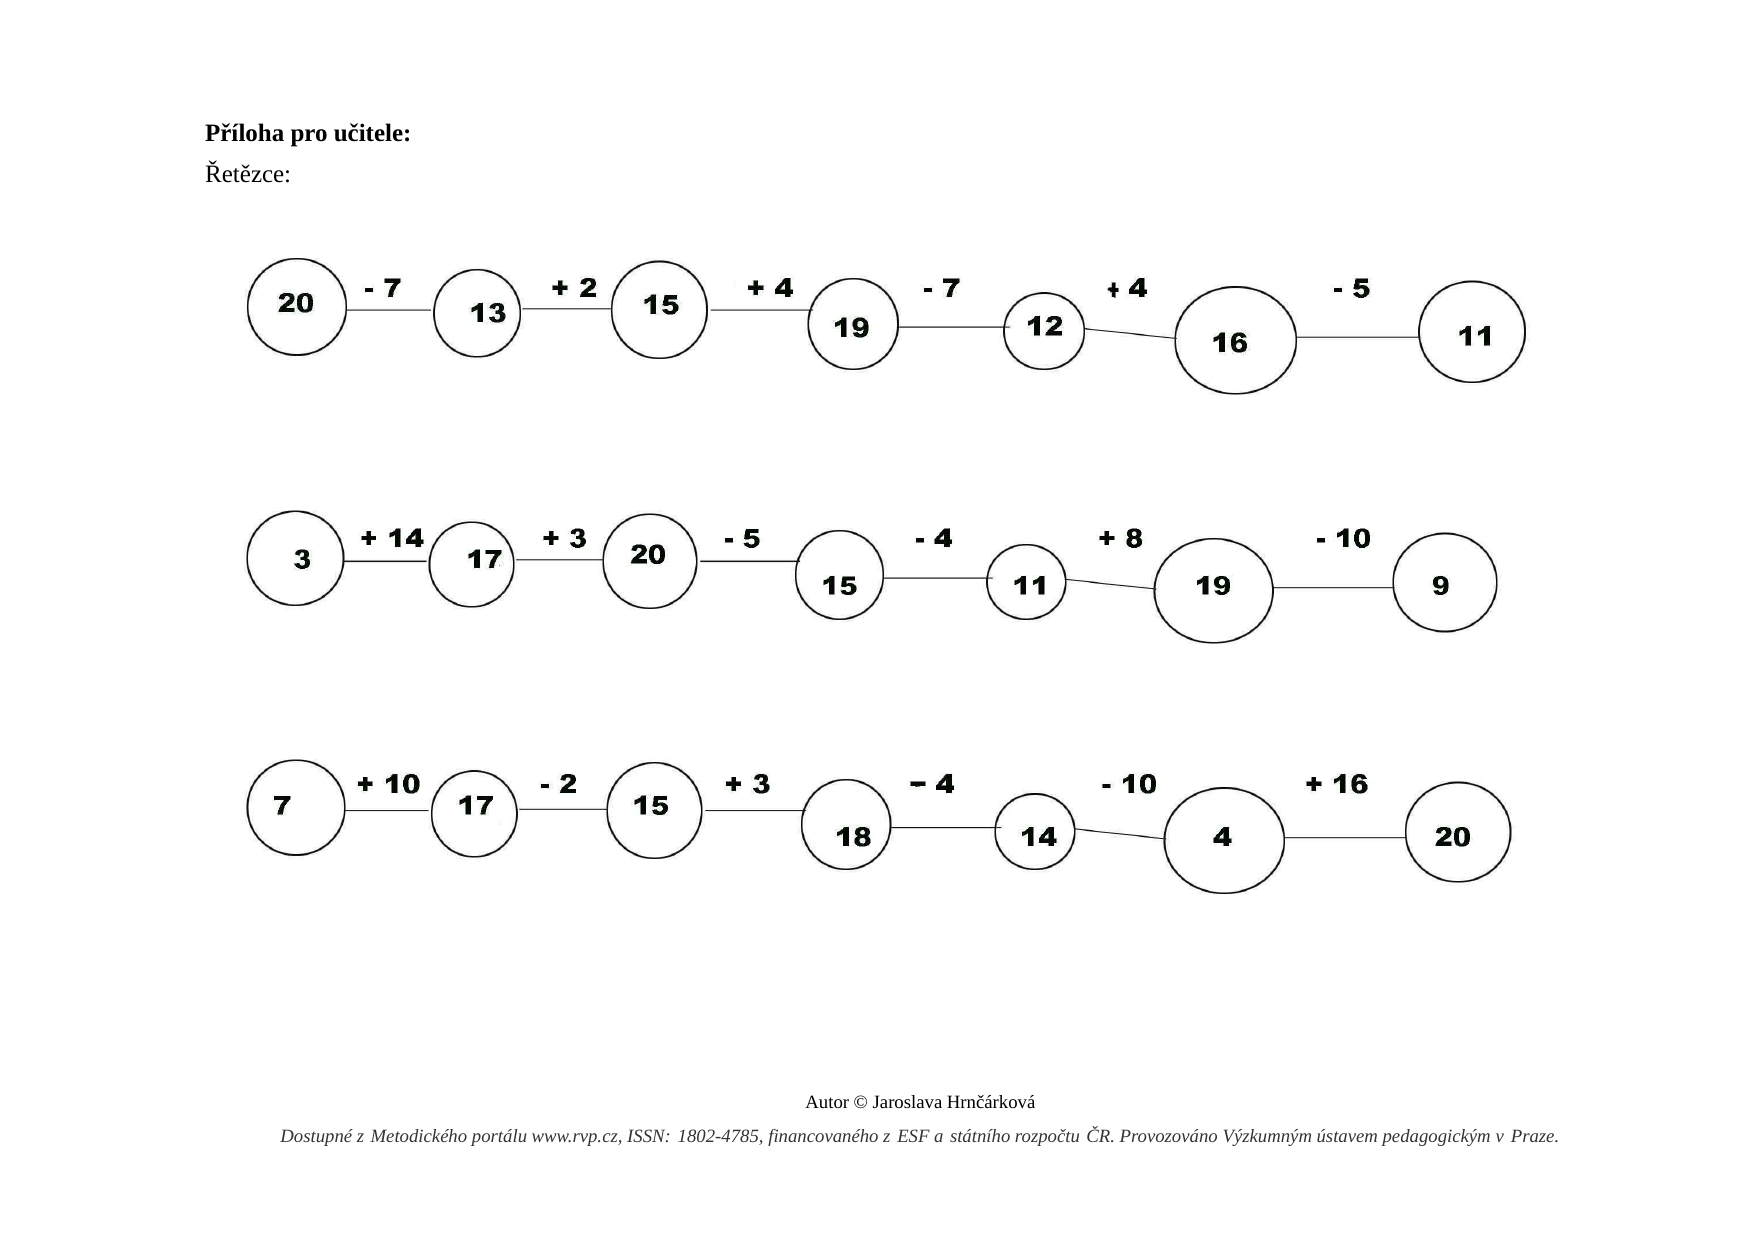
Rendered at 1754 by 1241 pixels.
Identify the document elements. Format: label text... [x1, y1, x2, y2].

picture [221, 463, 1531, 681]
text Příloha pro učitele: [205, 118, 1636, 147]
text Řetězce: [205, 159, 1636, 188]
picture [221, 711, 1545, 932]
picture [221, 209, 1560, 433]
